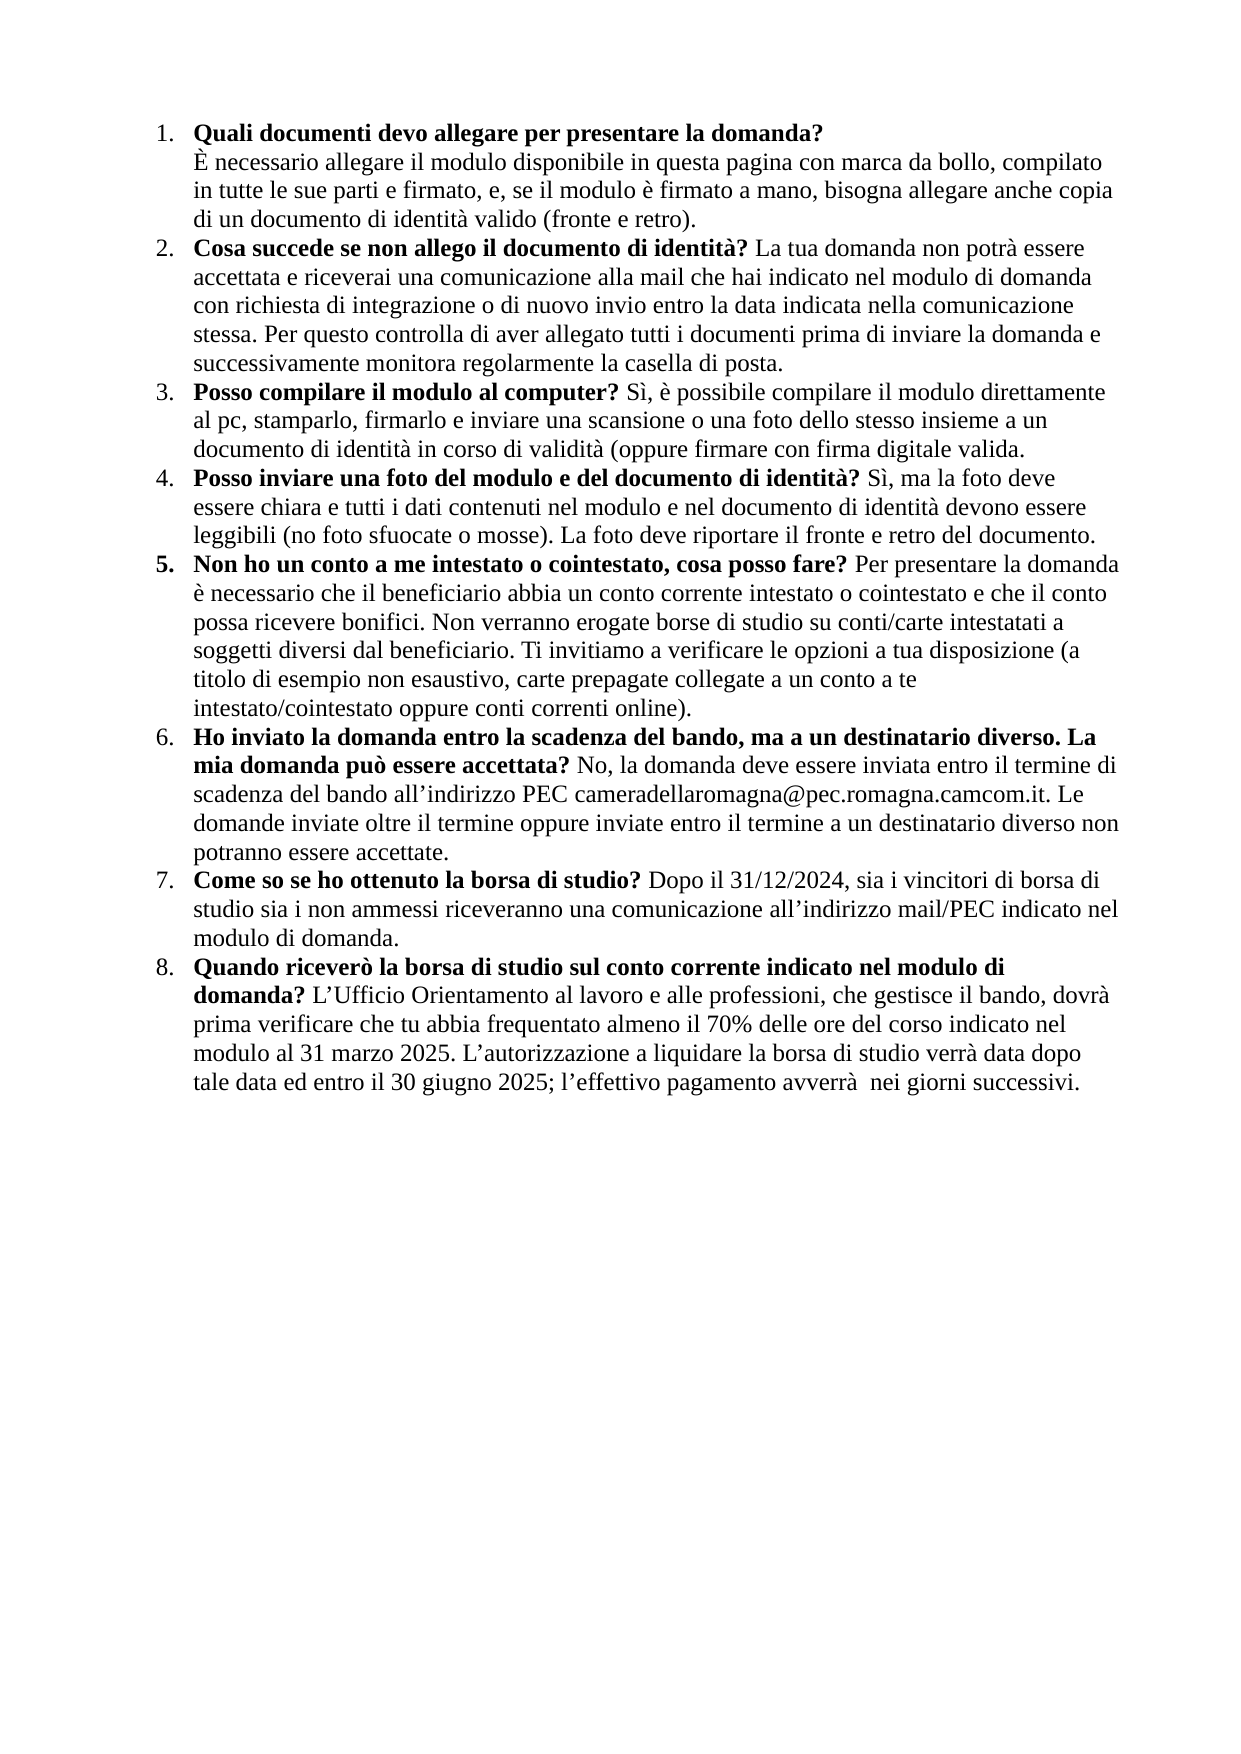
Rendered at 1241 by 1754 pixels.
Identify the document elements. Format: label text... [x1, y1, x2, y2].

list Come so se ho ottenuto la borsa di studio? Dopo il 31/12/2024, sia i vincitori di borsa di studio sia i non ammessi riceveranno una comunicazione all’indirizzo mail/PEC indicato nel modulo di domanda. [156, 866, 1122, 952]
list Cosa succede se non allego il documento di identità? La tua domanda non potrà essere accettata e riceverai una comunicazione alla mail che hai indicato nel modulo di domanda con richiesta di integrazione o di nuovo invio entro la data indicata nella comunicazione stessa. Per questo controlla di aver allegato tutti i documenti prima di inviare la domanda e successivamente monitora regolarmente la casella di posta. [156, 233, 1122, 377]
list Quali documenti devo allegare per presentare la domanda? [156, 118, 1122, 147]
list Quando riceverò la borsa di studio sul conto corrente indicato nel modulo di domanda? L’Ufficio Orientamento al lavoro e alle professioni, che gestisce il bando, dovrà prima verificare che tu abbia frequentato almeno il 70% delle ore del corso indicato nel modulo al 31 marzo 2025. L’autorizzazione a liquidare la borsa di studio verrà data dopo tale data ed entro il 30 giugno 2025; l’effettivo pagamento avverrà nei giorni successivi. [156, 952, 1122, 1096]
list Ho inviato la domanda entro la scadenza del bando, ma a un destinatario diverso. La mia domanda può essere accettata? No, la domanda deve essere inviata entro il termine di scadenza del bando all’indirizzo PEC cameradellaromagna@pec.romagna.camcom.it. Le domande inviate oltre il termine oppure inviate entro il termine a un destinatario diverso non potranno essere accettate. [156, 722, 1122, 866]
list Non ho un conto a me intestato o cointestato, cosa posso fare? Per presentare la domanda è necessario che il beneficiario abbia un conto corrente intestato o cointestato e che il conto possa ricevere bonifici. Non verranno erogate borse di studio su conti/carte intestatati a soggetti diversi dal beneficiario. Ti invitiamo a verificare le opzioni a tua disposizione (a titolo di esempio non esaustivo, carte prepagate collegate a un conto a te intestato/cointestato oppure conti correnti online). [156, 549, 1122, 722]
list È necessario allegare il modulo disponibile in questa pagina con marca da bollo, compilato in tutte le sue parti e firmato, e, se il modulo è firmato a mano, bisogna allegare anche copia di un documento di identità valido (fronte e retro). [156, 147, 1122, 233]
list Posso compilare il modulo al computer? Sì, è possibile compilare il modulo direttamente al pc, stamparlo, firmarlo e inviare una scansione o una foto dello stesso insieme a un documento di identità in corso di validità (oppure firmare con firma digitale valida. [156, 377, 1122, 463]
list Posso inviare una foto del modulo e del documento di identità? Sì, ma la foto deve essere chiara e tutti i dati contenuti nel modulo e nel documento di identità devono essere leggibili (no foto sfuocate o mosse). La foto deve riportare il fronte e retro del documento. [156, 463, 1122, 549]
